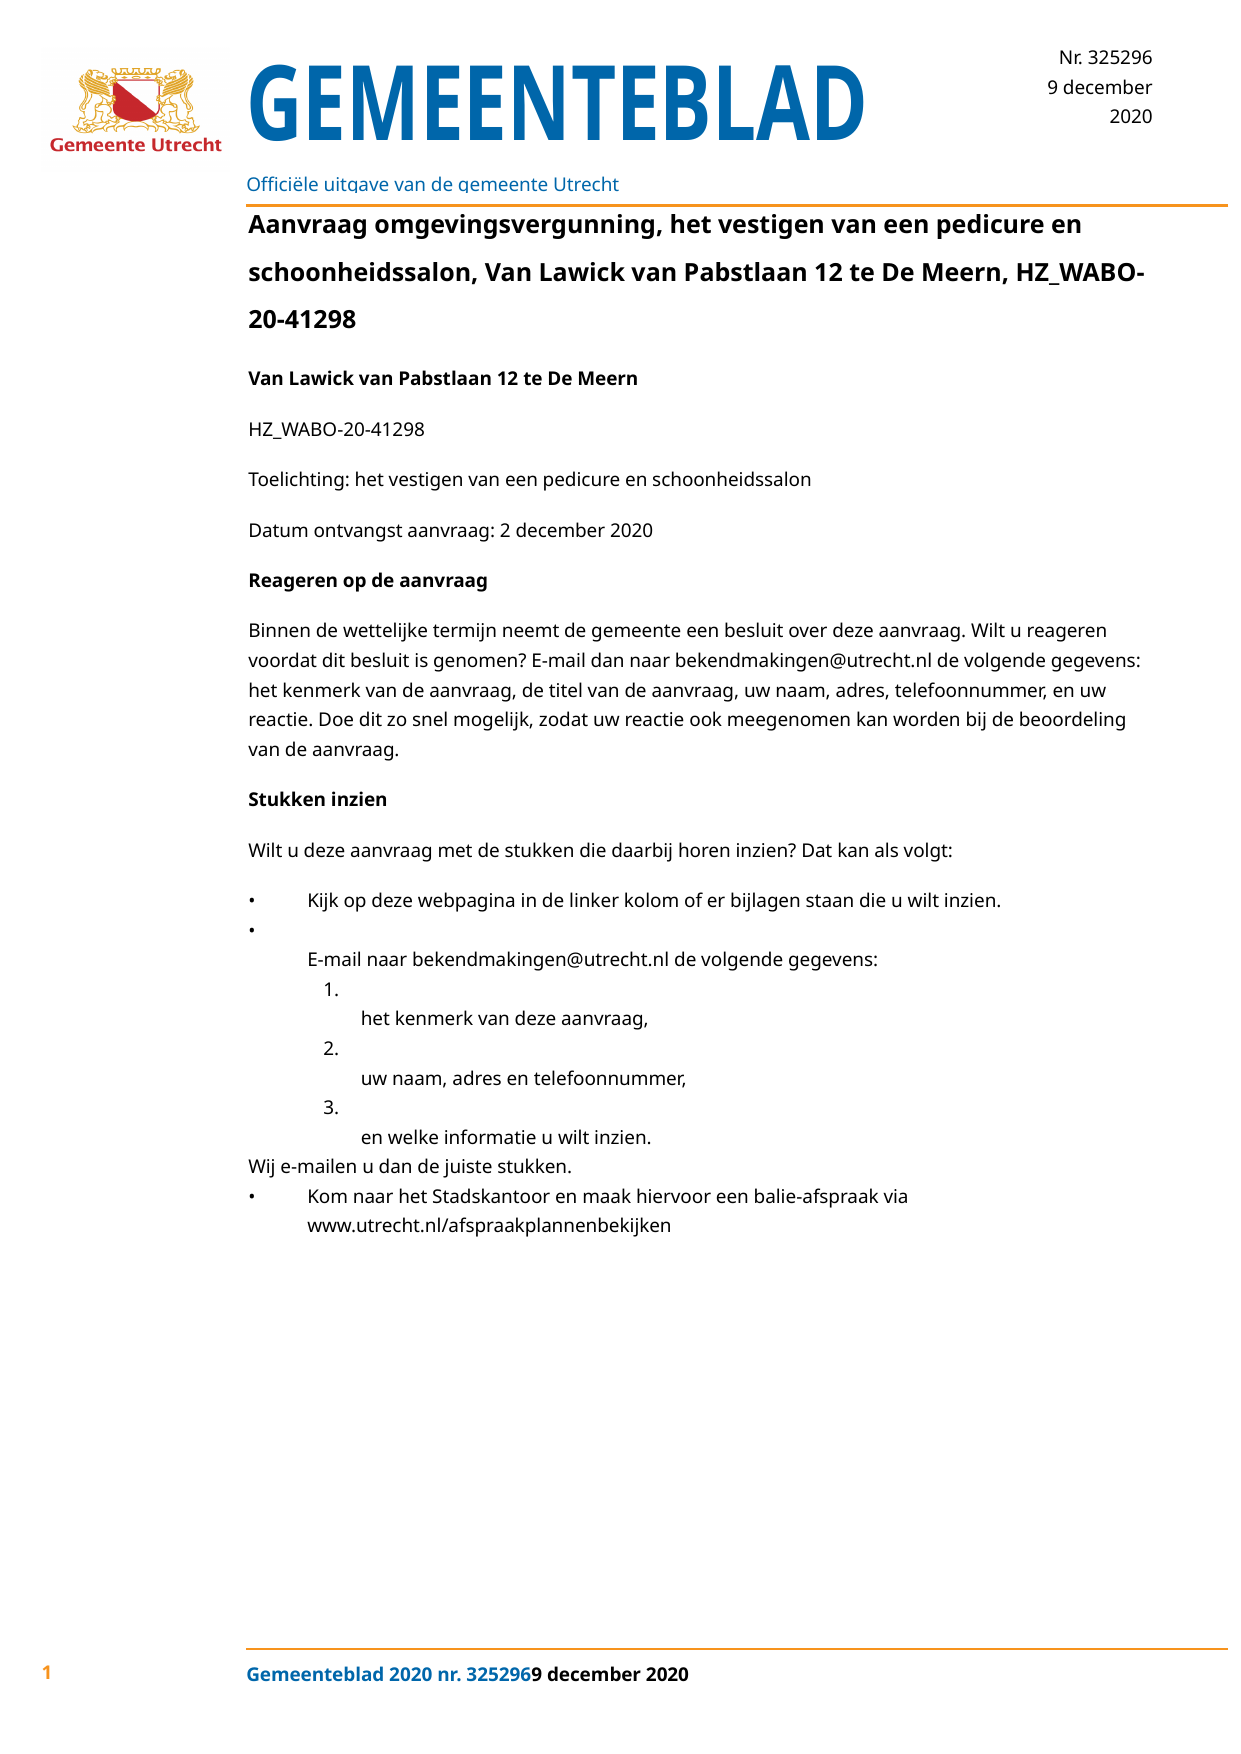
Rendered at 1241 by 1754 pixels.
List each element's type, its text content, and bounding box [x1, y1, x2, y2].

list het kenmerk van deze aanvraag, [323, 1006, 1152, 1031]
list Kijk op deze webpagina in de linker kolom of er bijlagen staan die u wilt inzien. [248, 887, 1152, 913]
text Wij e-mailen u dan de juiste stukken. [248, 1153, 1152, 1179]
list E-mail naar bekendmakingen@utrecht.nl de volgende gegevens: [248, 946, 1152, 972]
text Van Lawick van Pabstlaan 12 te De Meern [248, 366, 1152, 391]
list uw naam, adres en telefoonnummer, [323, 1065, 1152, 1090]
text Reageren op de aanvraag [248, 567, 1152, 593]
text Wilt u deze aanvraag met de stukken die daarbij horen inzien? Dat kan als volgt: [248, 837, 1152, 862]
list Kom naar het Stadskantoor en maak hiervoor een balie-afspraak via www.utrecht.nl/afspraakplannenbekijken [248, 1183, 1152, 1238]
text HZ_WABO-20-41298 [248, 416, 1152, 442]
text Aanvraag omgevingsvergunning, het vestigen van een pedicure en schoonheidssalon, Van Lawick van Pabstlaan 12 te De Meern, HZ_WABO-20-41298 [248, 207, 1152, 336]
text Toelichting: het vestigen van een pedicure en schoonheidssalon [248, 466, 1152, 492]
text Binnen de wettelijke termijn neemt de gemeente een besluit over deze aanvraag. Wilt u reageren voordat dit besluit is genomen? E-mail dan naar bekendmakingen@utrecht.nl de volgende gegevens: het kenmerk van de aanvraag, de titel van de aanvraag, uw naam, adres, telefoonnummer, en uw reactie. Doe dit zo snel mogelijk, zodat uw reactie ook meegenomen kan worden bij de beoordeling van de aanvraag. [248, 618, 1152, 762]
list en welke informatie u wilt inzien. [323, 1124, 1152, 1149]
picture [41, 47, 231, 172]
text Datum ontvangst aanvraag: 2 december 2020 [248, 517, 1152, 542]
text Stukken inzien [248, 786, 1152, 812]
